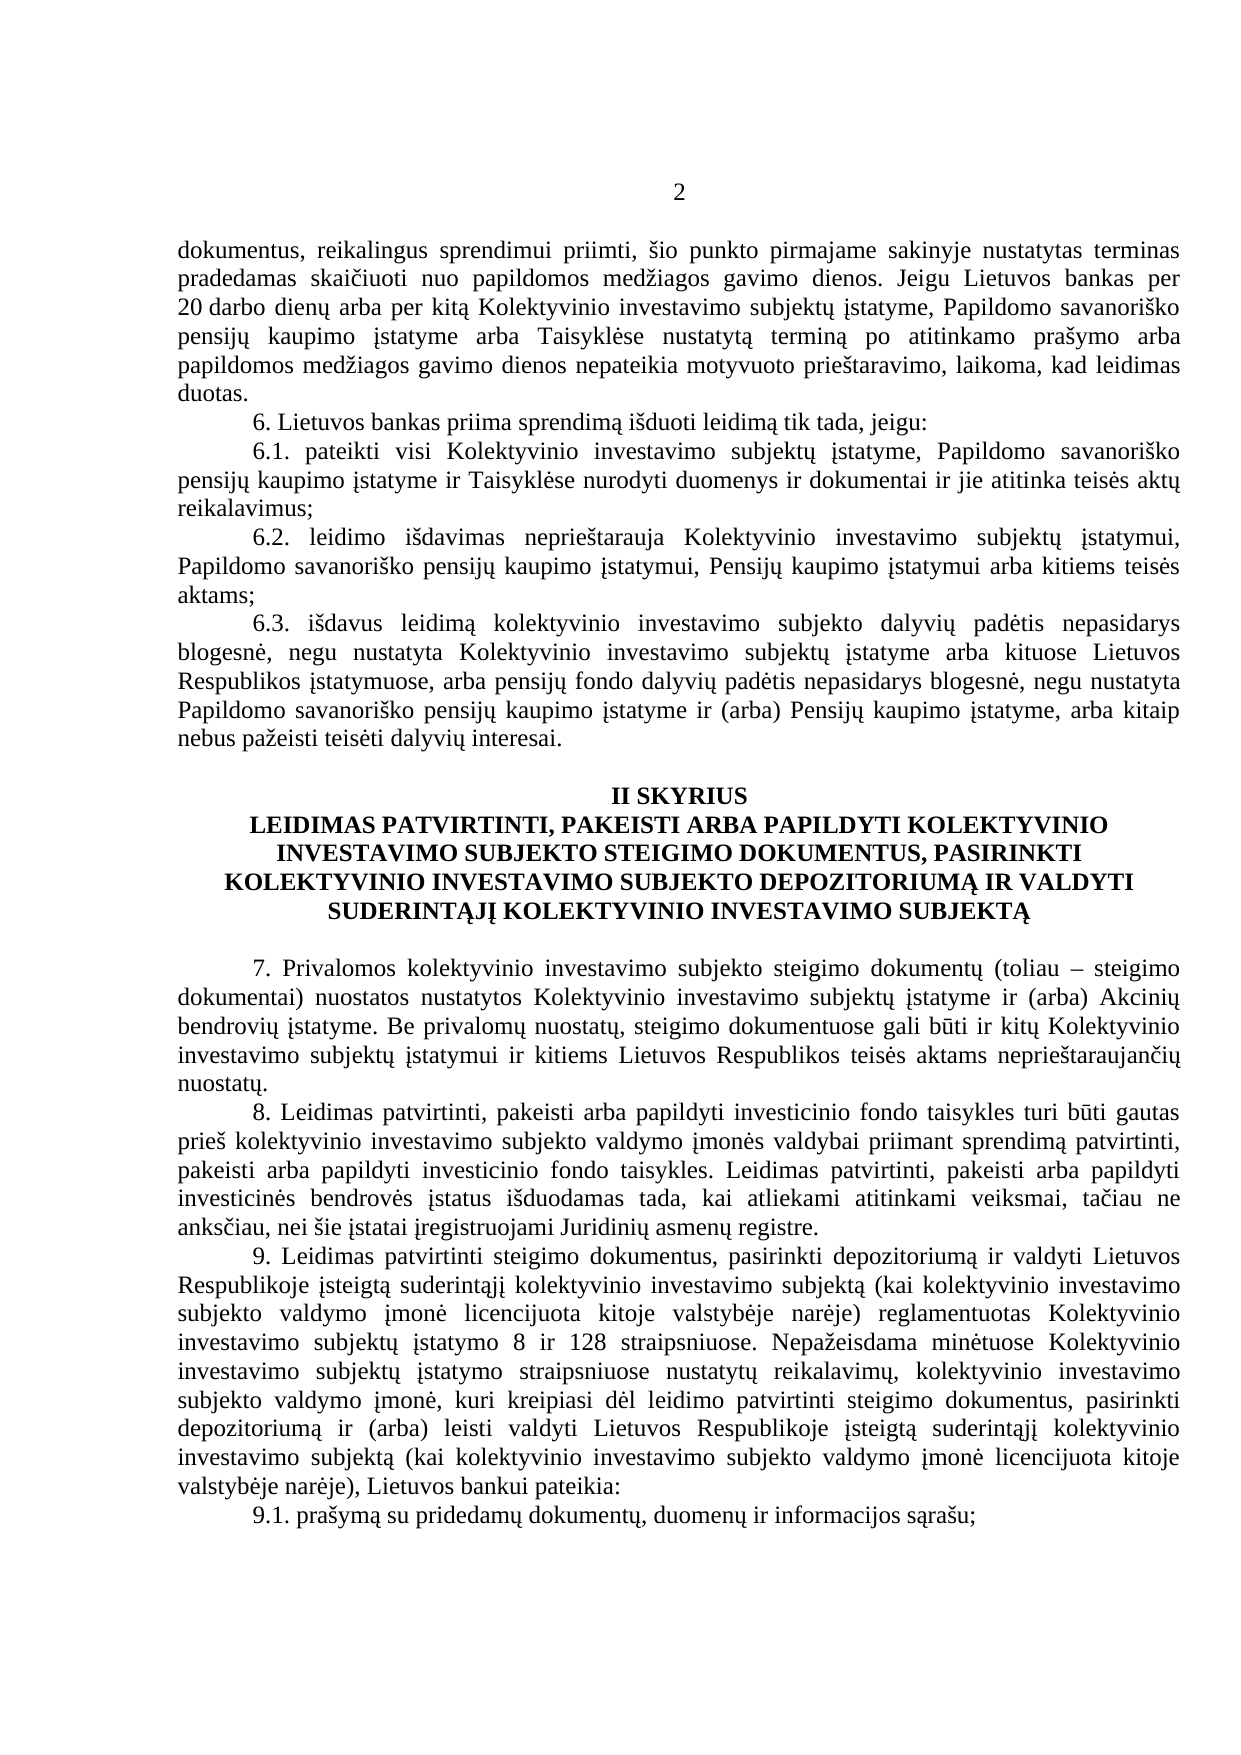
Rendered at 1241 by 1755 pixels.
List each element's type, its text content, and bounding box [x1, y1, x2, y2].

text 9.1. prašymą su pridedamų dokumentų, duomenų ir informacijos sąrašu; [177, 1500, 1181, 1528]
text 7. Privalomos kolektyvinio investavimo subjekto steigimo dokumentų (toliau – steigimo dokumentai) nuostatos nustatytos Kolektyvinio investavimo subjektų įstatyme ir (arba) Akcinių bendrovių įstatyme. Be privalomų nuostatų, steigimo dokumentuose gali būti ir kitų Kolektyvinio investavimo subjektų įstatymui ir kitiems Lietuvos Respublikos teisės aktams neprieštaraujančių nuostatų. [177, 953, 1181, 1097]
text 6.3. išdavus leidimą kolektyvinio investavimo subjekto dalyvių padėtis nepasidarys blogesnė, negu nustatyta Kolektyvinio investavimo subjektų įstatyme arba kituose Lietuvos Respublikos įstatymuose, arba pensijų fondo dalyvių padėtis nepasidarys blogesnė, negu nustatyta Papildomo savanoriško pensijų kaupimo įstatyme ir (arba) Pensijų kaupimo įstatyme, arba kitaip nebus pažeisti teisėti dalyvių interesai. [177, 608, 1181, 752]
text II SKYRIUS [177, 781, 1181, 810]
text LEIDIMAS PATVIRTINTI, PAKEISTI ARBA PAPILDYTI KOLEKTYVINIO INVESTAVIMO SUBJEKTO STEIGIMO DOKUMENTUS, PASIRINKTI KOLEKTYVINIO INVESTAVIMO SUBJEKTO DEPOZITORIUMĄ IR VALDYTI SUDERINTĄJĮ KOLEKTYVINIO INVESTAVIMO SUBJEKTĄ [177, 810, 1181, 925]
text 8. Leidimas patvirtinti, pakeisti arba papildyti investicinio fondo taisykles turi būti gautas prieš kolektyvinio investavimo subjekto valdymo įmonės valdybai priimant sprendimą patvirtinti, pakeisti arba papildyti investicinio fondo taisykles. Leidimas patvirtinti, pakeisti arba papildyti investicinės bendrovės įstatus išduodamas tada, kai atliekami atitinkami veiksmai, tačiau ne anksčiau, nei šie įstatai įregistruojami Juridinių asmenų registre. [177, 1097, 1181, 1241]
text 6. Lietuvos bankas priima sprendimą išduoti leidimą tik tada, jeigu: [177, 407, 1181, 436]
text dokumentus, reikalingus sprendimui priimti, šio punkto pirmajame sakinyje nustatytas terminas pradedamas skaičiuoti nuo papildomos medžiagos gavimo dienos. Jeigu Lietuvos bankas per 20 darbo dienų arba per kitą Kolektyvinio investavimo subjektų įstatyme, Papildomo savanoriško pensijų kaupimo įstatyme arba Taisyklėse nustatytą terminą po atitinkamo prašymo arba papildomos medžiagos gavimo dienos nepateikia motyvuoto prieštaravimo, laikoma, kad leidimas duotas. [177, 235, 1181, 407]
text 9. Leidimas patvirtinti steigimo dokumentus, pasirinkti depozitoriumą ir valdyti Lietuvos Respublikoje įsteigtą suderintąjį kolektyvinio investavimo subjektą (kai kolektyvinio investavimo subjekto valdymo įmonė licencijuota kitoje valstybėje narėje) reglamentuotas Kolektyvinio investavimo subjektų įstatymo 8 ir 128 straipsniuose. Nepažeisdama minėtuose Kolektyvinio investavimo subjektų įstatymo straipsniuose nustatytų reikalavimų, kolektyvinio investavimo subjekto valdymo įmonė, kuri kreipiasi dėl leidimo patvirtinti steigimo dokumentus, pasirinkti depozitoriumą ir (arba) leisti valdyti Lietuvos Respublikoje įsteigtą suderintąjį kolektyvinio investavimo subjektą (kai kolektyvinio investavimo subjekto valdymo įmonė licencijuota kitoje valstybėje narėje), Lietuvos bankui pateikia: [177, 1241, 1181, 1500]
text 6.1. pateikti visi Kolektyvinio investavimo subjektų įstatyme, Papildomo savanoriško pensijų kaupimo įstatyme ir Taisyklėse nurodyti duomenys ir dokumentai ir jie atitinka teisės aktų reikalavimus; [177, 436, 1181, 522]
text 6.2. leidimo išdavimas neprieštarauja Kolektyvinio investavimo subjektų įstatymui, Papildomo savanoriško pensijų kaupimo įstatymui, Pensijų kaupimo įstatymui arba kitiems teisės aktams; [177, 522, 1181, 608]
